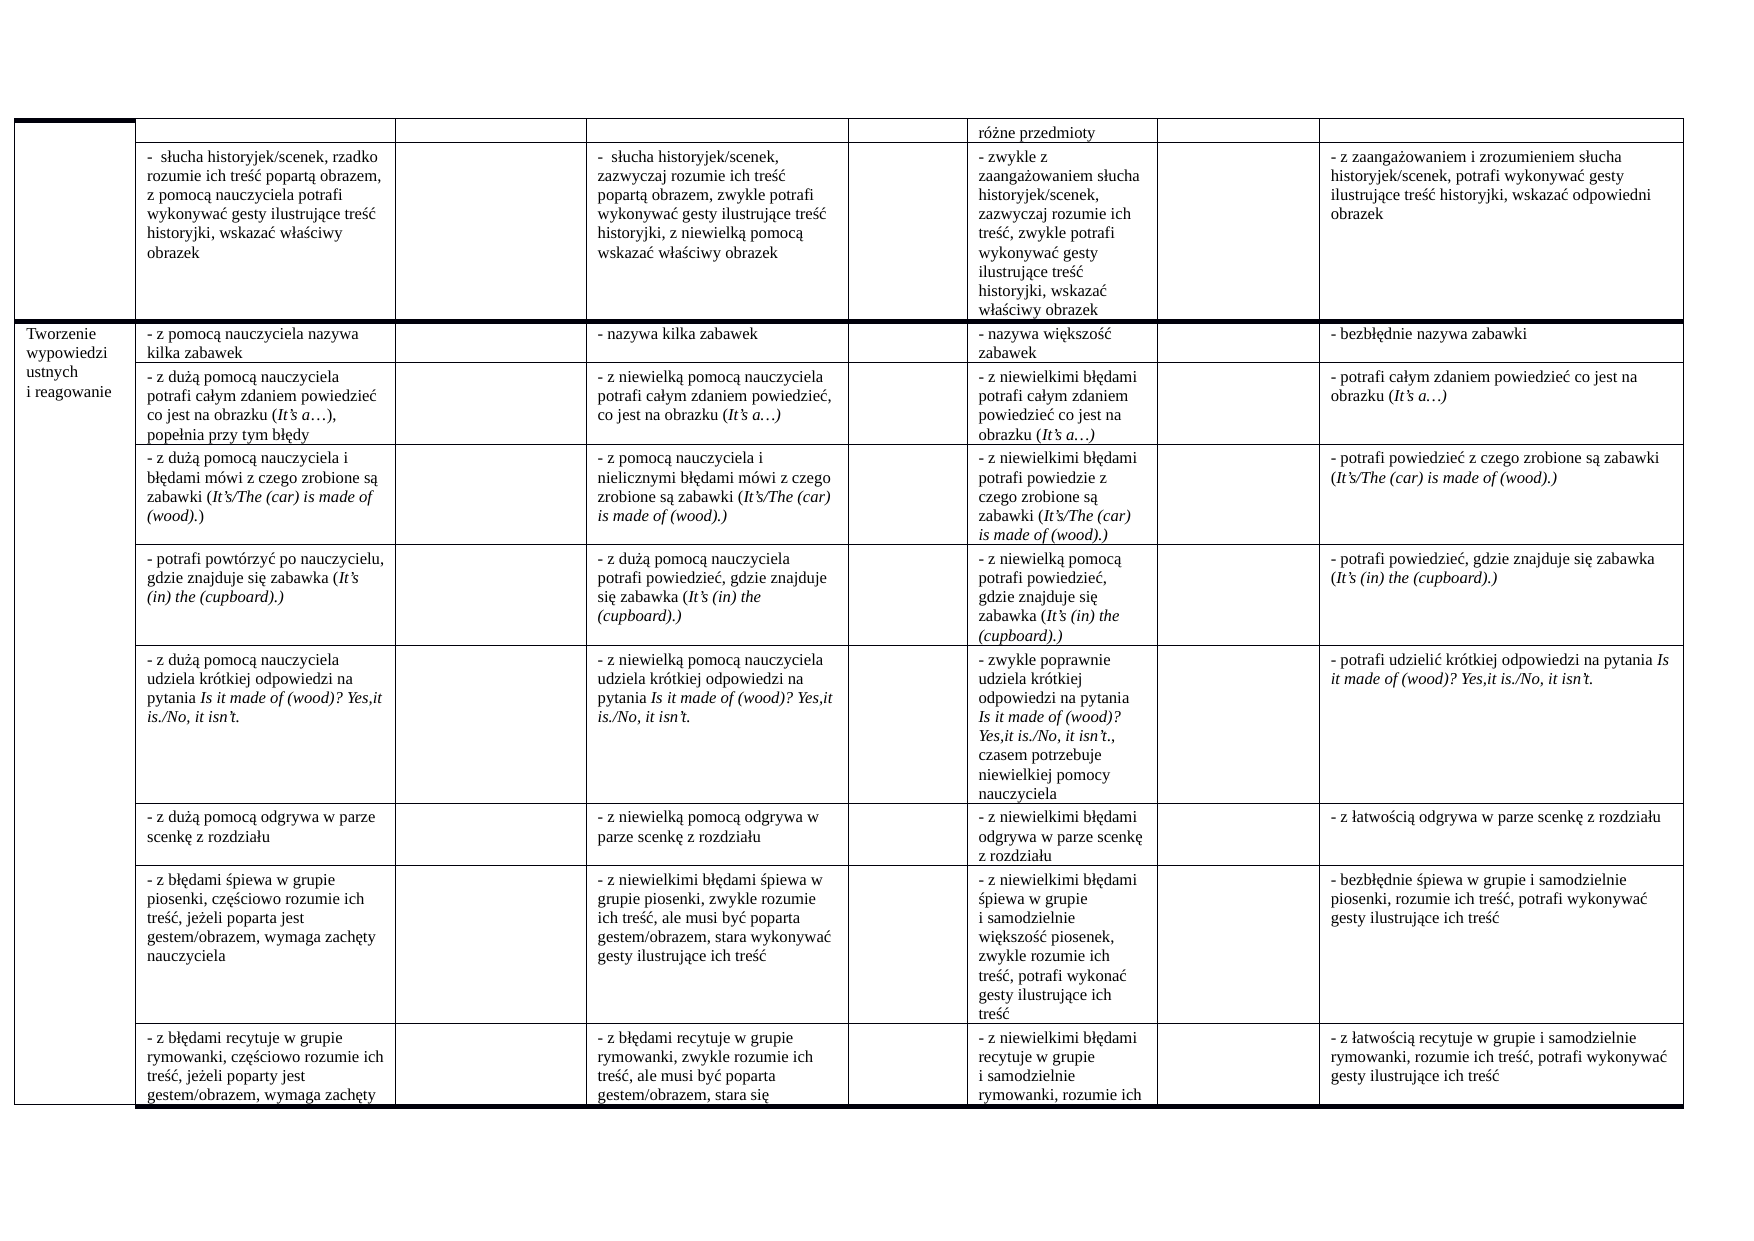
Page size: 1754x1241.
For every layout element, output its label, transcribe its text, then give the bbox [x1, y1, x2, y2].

table_cell - z dużą pomocą odgrywa w parze scenkę z rozdziału [136, 804, 395, 865]
table_cell - z niewielkimi błędami odgrywa w parze scenkę z rozdziału [968, 804, 1157, 865]
table_cell - słucha historyjek/scenek, zazwyczaj rozumie ich treść popartą obrazem, zwykle potrafi wykonywać gesty ilustrujące treść historyjki, z niewielką pomocą wskazać właściwy obrazek [587, 143, 848, 319]
table_cell [396, 143, 586, 319]
table_cell [396, 646, 586, 803]
table_cell [849, 646, 967, 803]
table_cell - z niewielkimi błędami śpiewa w grupie i samodzielnie większość piosenek, zwykle rozumie ich treść, potrafi wykonać gesty ilustrujące ich treść [968, 866, 1157, 1023]
table_cell - z pomocą nauczyciela nazywa kilka zabawek [136, 324, 395, 362]
table_cell - potrafi całym zdaniem powiedzieć co jest na obrazku (It’s a…) [1320, 363, 1683, 443]
table_cell [1158, 119, 1319, 142]
table_cell - z błędami śpiewa w grupie piosenki, częściowo rozumie ich treść, jeżeli poparta jest gestem/obrazem, wymaga zachęty nauczyciela [136, 866, 395, 1023]
table_cell - z błędami recytuje w grupie rymowanki, częściowo rozumie ich treść, jeżeli poparty jest gestem/obrazem, wymaga zachęty [136, 1024, 395, 1104]
table_cell [587, 119, 848, 142]
table_cell [1158, 804, 1319, 865]
table_cell - z dużą pomocą nauczyciela potrafi powiedzieć, gdzie znajduje się zabawka (It’s (in) the (cupboard).) [587, 545, 848, 644]
table_cell [849, 804, 967, 865]
table_cell [1158, 363, 1319, 443]
table_cell - z niewielką pomocą odgrywa w parze scenkę z rozdziału [587, 804, 848, 865]
table_cell - z zaangażowaniem i zrozumieniem słucha historyjek/scenek, potrafi wykonywać gesty ilustrujące treść historyjki, wskazać odpowiedni obrazek [1320, 143, 1683, 319]
table_cell [849, 866, 967, 1023]
table_cell [1158, 324, 1319, 362]
table_cell [849, 363, 967, 443]
table_cell - z łatwością recytuje w grupie i samodzielnie rymowanki, rozumie ich treść, potrafi wykonywać gesty ilustrujące ich treść [1320, 1024, 1683, 1104]
table_cell - z dużą pomocą nauczyciela potrafi całym zdaniem powiedzieć co jest na obrazku (It’s a…), popełnia przy tym błędy [136, 363, 395, 443]
table_cell - z niewielkimi błędami potrafi całym zdaniem powiedzieć co jest na obrazku (It’s a…) [968, 363, 1157, 443]
table_cell [849, 445, 967, 544]
table_cell - potrafi powiedzieć, gdzie znajduje się zabawka (It’s (in) the (cupboard).) [1320, 545, 1683, 644]
table_cell - z dużą pomocą nauczyciela udziela krótkiej odpowiedzi na pytania Is it made of (wood)? Yes,it is./No, it isn’t. [136, 646, 395, 803]
table_cell - z niewielkimi błędami potrafi powiedzie z czego zrobione są zabawki (It’s/The (car) is made of (wood).) [968, 445, 1157, 544]
table_cell [1158, 545, 1319, 644]
table_cell [396, 445, 586, 544]
table_cell [1158, 646, 1319, 803]
table_cell [849, 545, 967, 644]
table_cell [1158, 1024, 1319, 1104]
table_cell - bezbłędnie śpiewa w grupie i samodzielnie piosenki, rozumie ich treść, potrafi wykonywać gesty ilustrujące ich treść [1320, 866, 1683, 1023]
table_cell [849, 119, 967, 142]
table_cell - nazywa kilka zabawek [587, 324, 848, 362]
table_cell - potrafi powiedzieć z czego zrobione są zabawki (It’s/The (car) is made of (wood).) [1320, 445, 1683, 544]
table_cell - słucha historyjek/scenek, rzadko rozumie ich treść popartą obrazem, z pomocą nauczyciela potrafi wykonywać gesty ilustrujące treść historyjki, wskazać właściwy obrazek [136, 143, 395, 319]
table_cell - z dużą pomocą nauczyciela i błędami mówi z czego zrobione są zabawki (It’s/The (car) is made of (wood).) [136, 445, 395, 544]
table_cell [1320, 119, 1683, 142]
table_cell [396, 804, 586, 865]
table_cell [396, 545, 586, 644]
table_cell [1158, 445, 1319, 544]
table_cell - zwykle poprawnie udziela krótkiej odpowiedzi na pytania Is it made of (wood)? Yes,it is./No, it isn’t., czasem potrzebuje niewielkiej pomocy nauczyciela [968, 646, 1157, 803]
table_cell [1158, 143, 1319, 319]
table_cell - z niewielką pomocą potrafi powiedzieć, gdzie znajduje się zabawka (It’s (in) the (cupboard).) [968, 545, 1157, 644]
table_cell - bezbłędnie nazywa zabawki [1320, 324, 1683, 362]
table_cell różne przedmioty [968, 119, 1157, 142]
table_cell - z niewielką pomocą nauczyciela potrafi całym zdaniem powiedzieć, co jest na obrazku (It’s a…) [587, 363, 848, 443]
table_cell [396, 1024, 586, 1104]
table_cell - z niewielkimi błędami śpiewa w grupie piosenki, zwykle rozumie ich treść, ale musi być poparta gestem/obrazem, stara wykonywać gesty ilustrujące ich treść [587, 866, 848, 1023]
table_cell [1158, 866, 1319, 1023]
table_cell [396, 866, 586, 1023]
table_cell - z pomocą nauczyciela i nielicznymi błędami mówi z czego zrobione są zabawki (It’s/The (car) is made of (wood).) [587, 445, 848, 544]
table_cell - nazywa większość zabawek [968, 324, 1157, 362]
table_cell - z błędami recytuje w grupie rymowanki, zwykle rozumie ich treść, ale musi być poparta gestem/obrazem, stara się [587, 1024, 848, 1104]
table_cell [849, 143, 967, 319]
table_cell [849, 324, 967, 362]
table_cell [396, 324, 586, 362]
table_cell - z łatwością odgrywa w parze scenkę z rozdziału [1320, 804, 1683, 865]
table_cell [396, 363, 586, 443]
table_cell - zwykle z zaangażowaniem słucha historyjek/scenek, zazwyczaj rozumie ich treść, zwykle potrafi wykonywać gesty ilustrujące treść historyjki, wskazać właściwy obrazek [968, 143, 1157, 319]
table_cell [15, 123, 135, 319]
table_cell - z niewielkimi błędami recytuje w grupie i samodzielnie rymowanki, rozumie ich [968, 1024, 1157, 1104]
table_cell [396, 119, 586, 142]
table_cell [136, 119, 395, 142]
table_cell [849, 1024, 967, 1104]
table_cell Tworzenie wypowiedzi ustnych i reagowanie [15, 324, 135, 1104]
table_cell - z niewielką pomocą nauczyciela udziela krótkiej odpowiedzi na pytania Is it made of (wood)? Yes,it is./No, it isn’t. [587, 646, 848, 803]
table_cell - potrafi powtórzyć po nauczycielu, gdzie znajduje się zabawka (It’s (in) the (cupboard).) [136, 545, 395, 644]
table_cell - potrafi udzielić krótkiej odpowiedzi na pytania Is it made of (wood)? Yes,it is./No, it isn’t. [1320, 646, 1683, 803]
